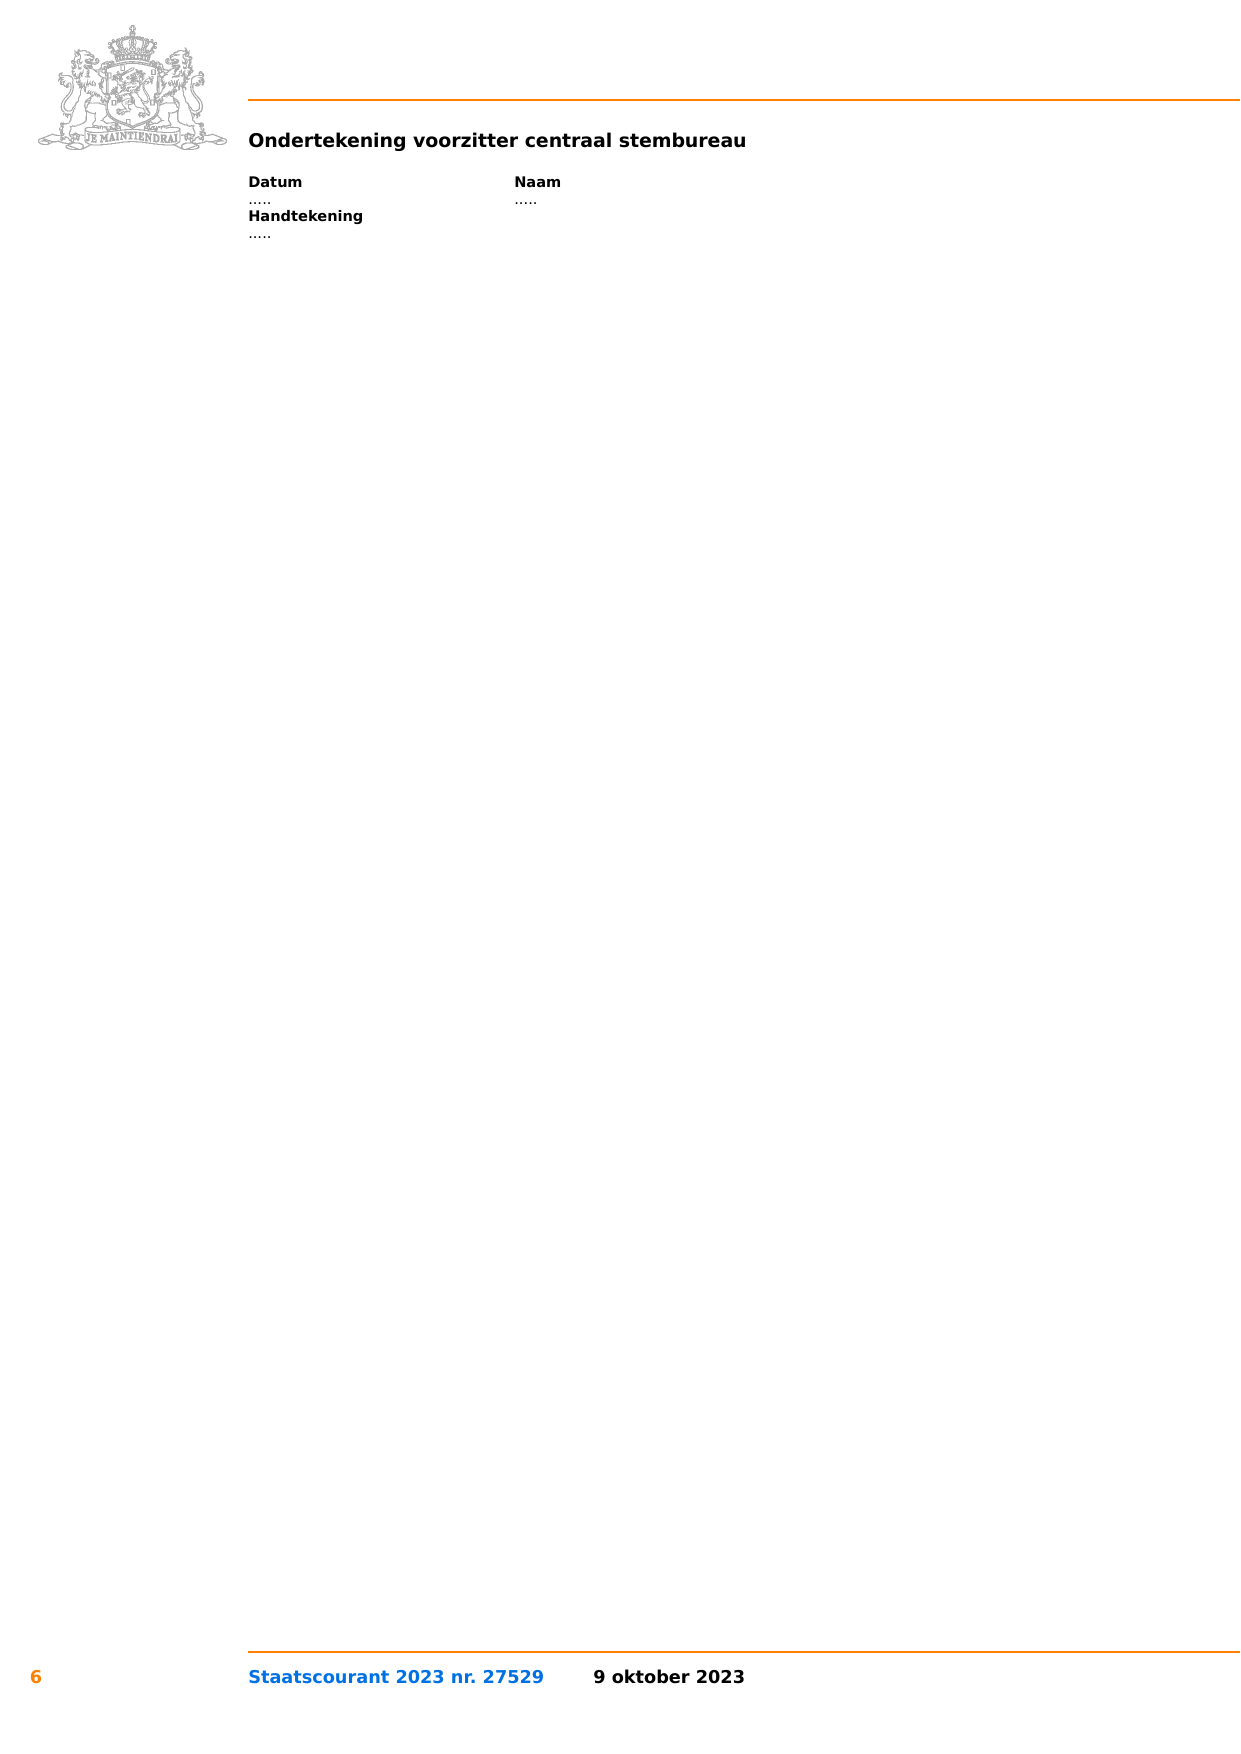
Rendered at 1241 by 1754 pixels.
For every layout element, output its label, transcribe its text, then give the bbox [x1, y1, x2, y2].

table_header Datum [248, 174, 508, 191]
subtitle Ondertekening voorzitter centraal stembureau [248, 130, 1163, 152]
table_cell ..... [508, 191, 1163, 208]
table_cell ..... [248, 225, 1163, 242]
picture [38, 25, 227, 150]
table_header Naam [508, 174, 1163, 191]
table_cell ..... [248, 191, 508, 208]
table_cell Handtekening [248, 208, 1163, 225]
